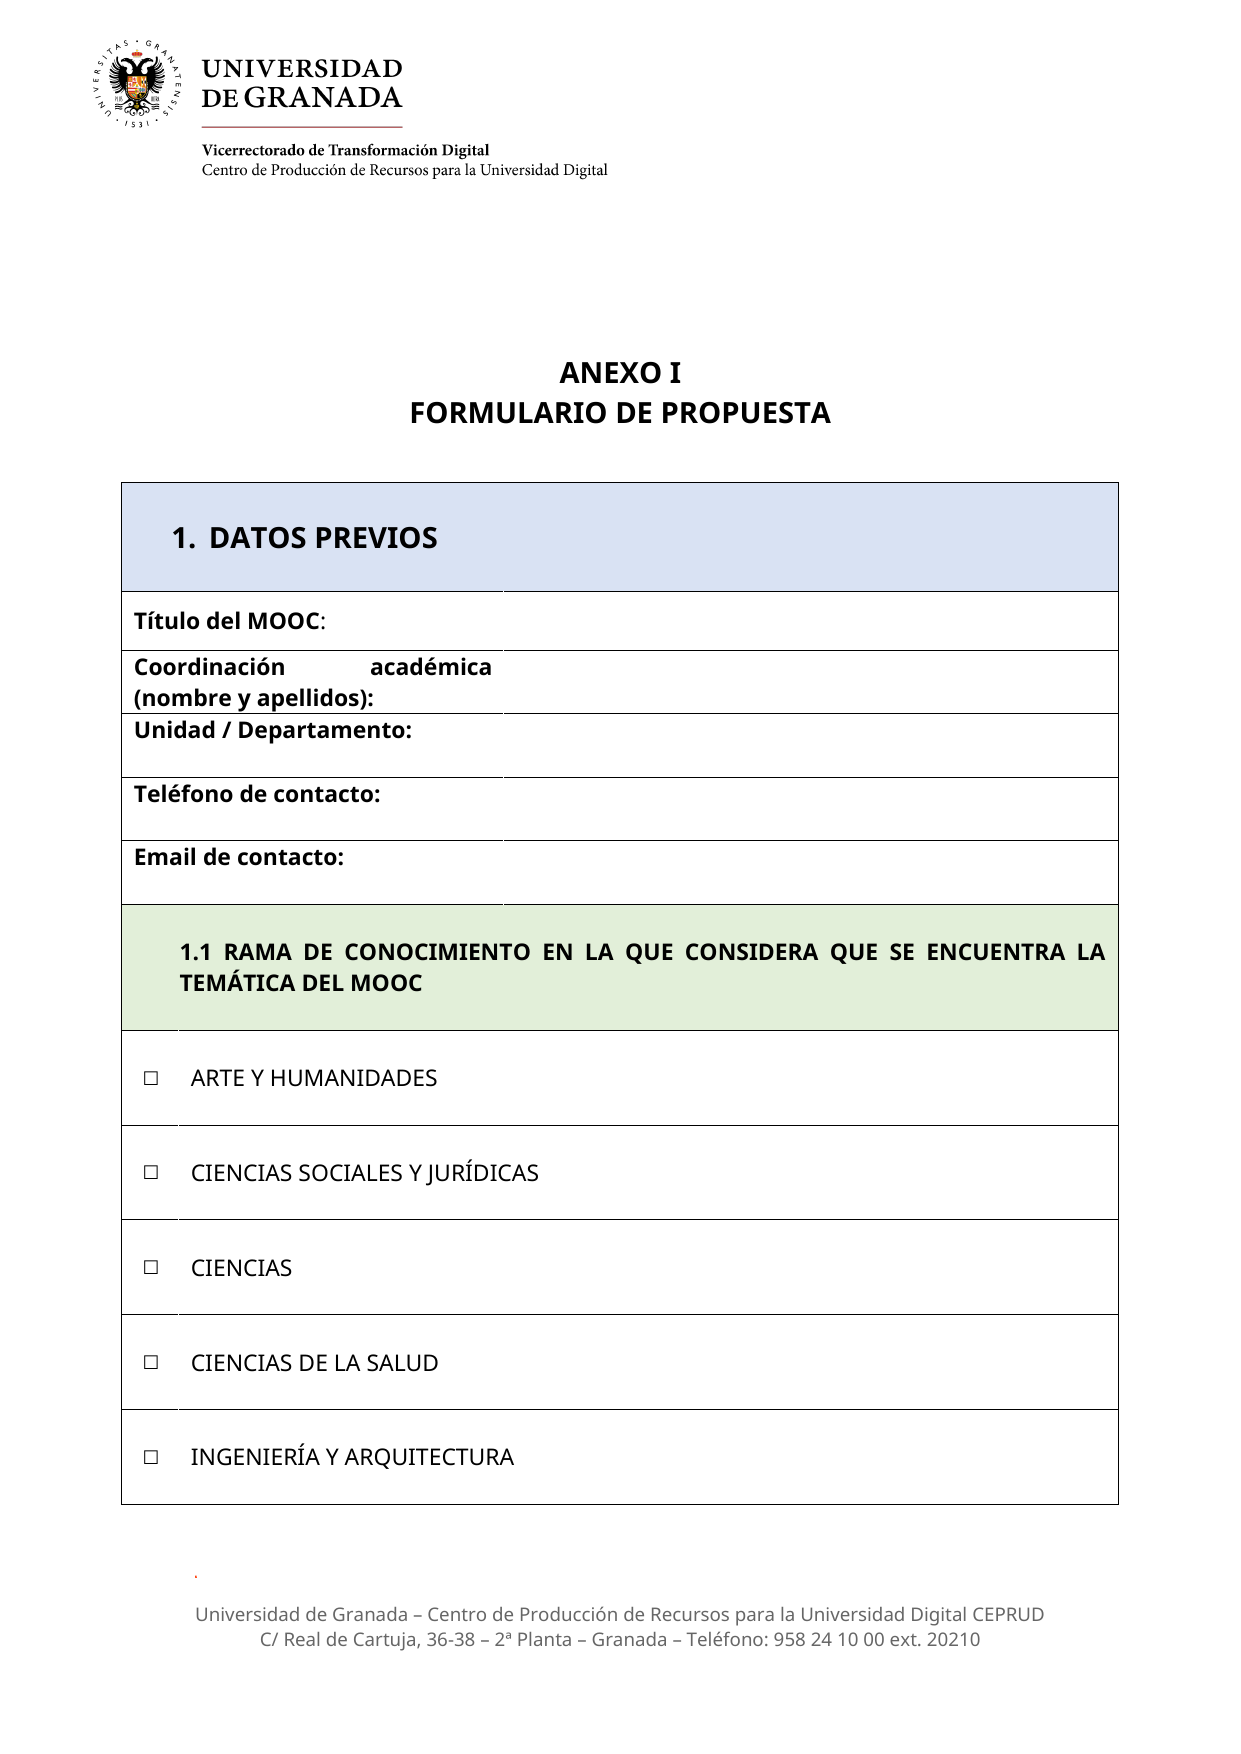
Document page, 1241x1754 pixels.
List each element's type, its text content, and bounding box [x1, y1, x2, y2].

table_cell 1.1 RAMA DE CONOCIMIENTO EN LA QUE CONSIDERA QUE SE ENCUENTRA LA TEMÁTICA DEL MOOC [122, 905, 1118, 1030]
table_cell ☐ [122, 1031, 178, 1124]
table_cell [504, 841, 1118, 904]
table_cell ☐ [122, 1220, 178, 1314]
table_cell Título del MOOC: [122, 592, 503, 649]
table_cell ☐ [122, 1410, 178, 1504]
table_cell [504, 714, 1118, 777]
table_cell [504, 778, 1118, 840]
text ANEXO I [177, 352, 1063, 392]
table_cell Unidad / Departamento: [122, 714, 503, 777]
table_cell [504, 651, 1118, 713]
table_cell CIENCIAS [179, 1220, 1118, 1314]
table_cell ☐ [122, 1126, 178, 1219]
table_cell [504, 592, 1118, 649]
table_header DATOS PREVIOS [122, 483, 1118, 591]
table_cell INGENIERÍA Y ARQUITECTURA [179, 1410, 1118, 1504]
picture [73, 14, 621, 212]
table_cell Coordinación académica (nombre y apellidos): [122, 651, 503, 713]
table_cell CIENCIAS DE LA SALUD [179, 1315, 1118, 1409]
table_cell Email de contacto: [122, 841, 503, 904]
text FORMULARIO DE PROPUESTA [177, 392, 1063, 432]
table_cell ☐ [122, 1315, 178, 1409]
table_cell ARTE Y HUMANIDADES [179, 1031, 1118, 1124]
table_cell CIENCIAS SOCIALES Y JURÍDICAS [179, 1126, 1118, 1219]
table_cell Teléfono de contacto: [122, 778, 503, 840]
